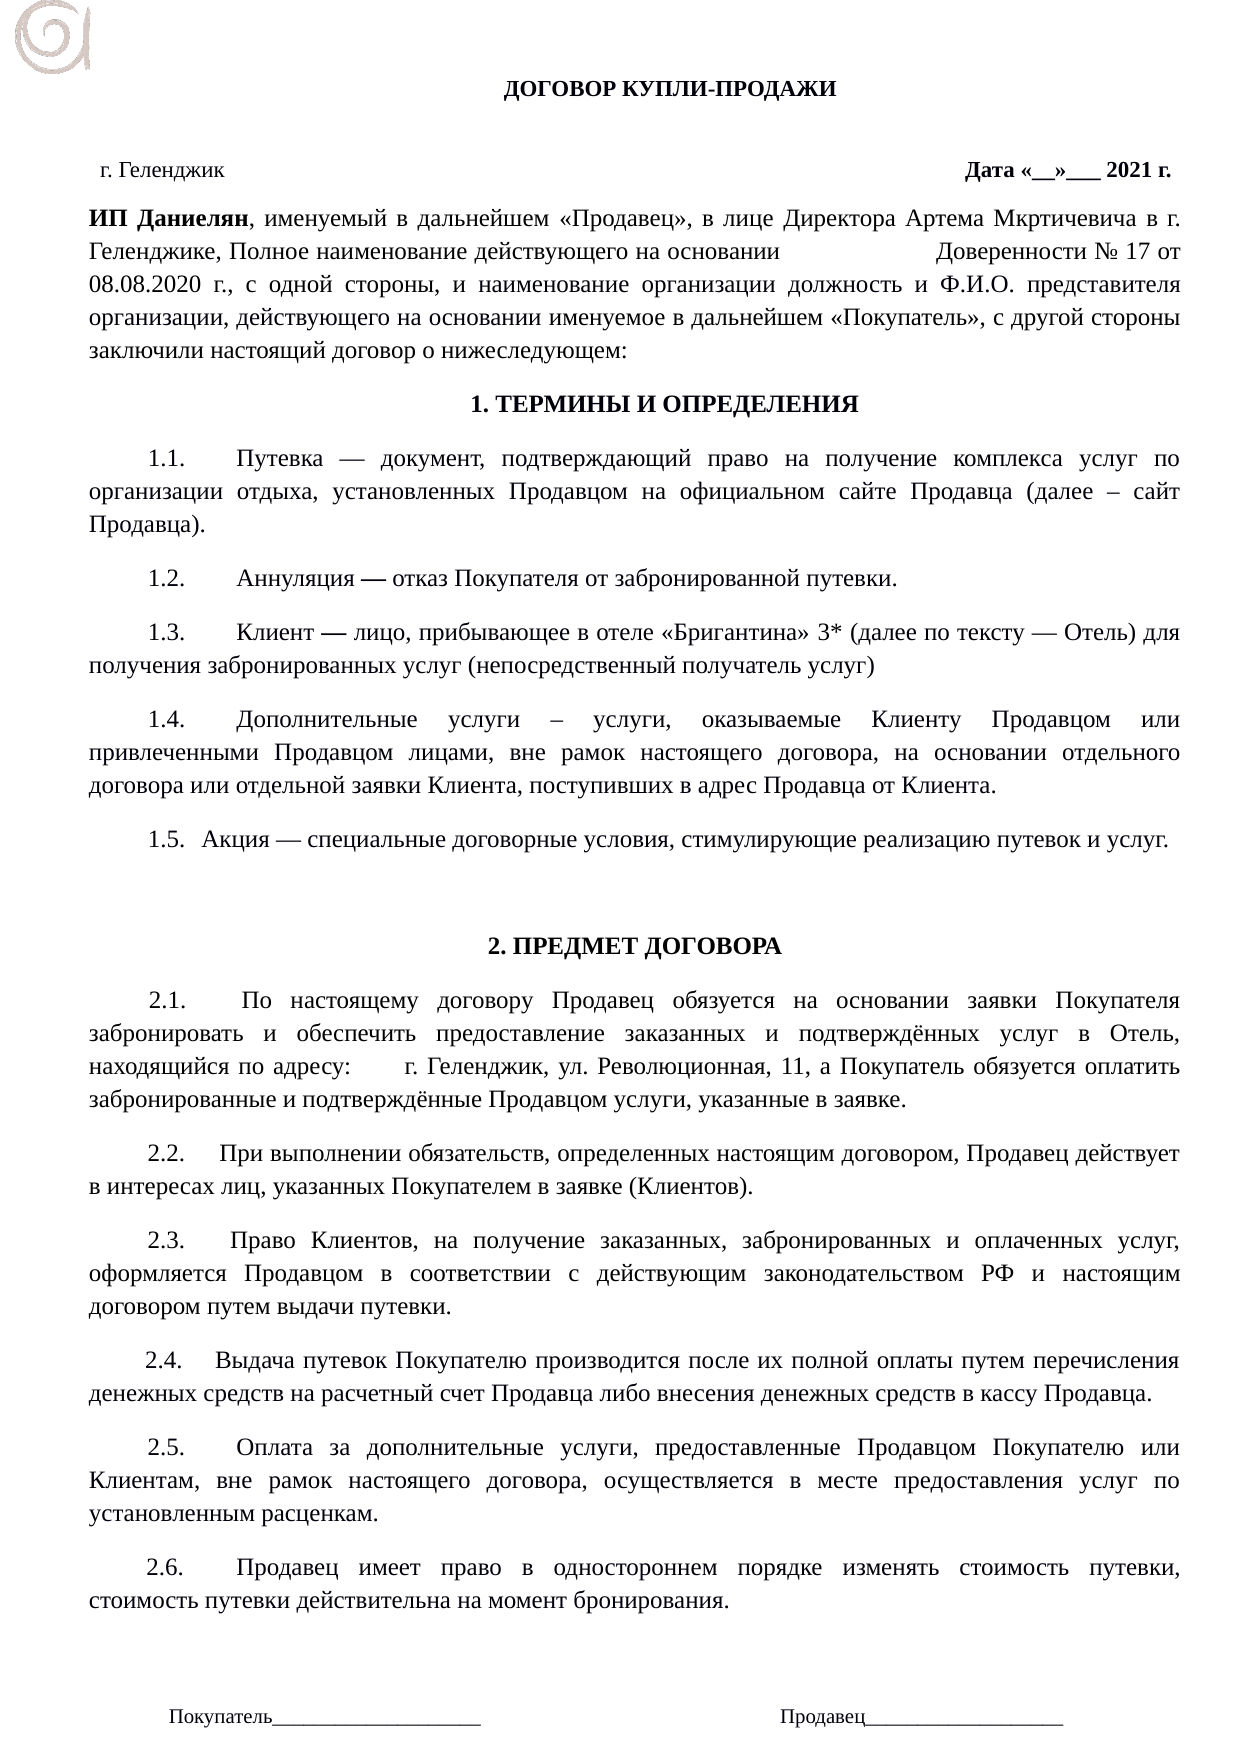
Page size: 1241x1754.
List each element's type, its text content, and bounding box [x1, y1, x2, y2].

text 2.6. Продавец имеет право в одностороннем порядке изменять стоимость путевки, стоимость путевки действительна на момент бронирования. [89, 1552, 1181, 1613]
list Акция — специальные договорные условия, стимулирующие реализацию путевок и услуг. [89, 824, 1181, 852]
text ИП Даниелян, именуемый в дальнейшем «Продавец», в лице Директора Артема Мкртичевича в г. Геленджике, Полное наименование действующего на основании Доверенности № 17 от 08.08.2020 г., с одной стороны, и наименование организации должность и Ф.И.О. представителя организации, действующего на основании именуемое в дальнейшем «Покупатель», с другой стороны заключили настоящий договор о нижеследующем: [89, 203, 1181, 364]
text 1.3. Клиент — лицо, прибывающее в отеле «Бригантина» 3* (далее по тексту — Отель) для получения забронированных услуг (непосредственный получатель услуг) [89, 617, 1181, 679]
table_header Дата «__»___ 2021 г. [594, 156, 1182, 203]
table_header г. Геленджик [89, 156, 594, 203]
text 1.1. Путевка — документ, подтверждающий право на получение комплекса услуг по организации отдыха, установленных Продавцом на официальном сайте Продавца (далее – сайт Продавца). [89, 443, 1181, 538]
text 2. ПРЕДМЕТ ДОГОВОРА [89, 931, 1181, 960]
text 2.3. Право Клиентов, на получение заказанных, забронированных и оплаченных услуг, оформляется Продавцом в соответствии с действующим законодательством РФ и настоящим договором путем выдачи путевки. [89, 1225, 1181, 1320]
text 1.4. Дополнительные услуги – услуги, оказываемые Клиенту Продавцом или привлеченными Продавцом лицами, вне рамок настоящего договора, на основании отдельного договора или отдельной заявки Клиента, поступивших в адрес Продавца от Клиента. [89, 704, 1181, 799]
text 2.1. По настоящему договору Продавец обязуется на основании заявки Покупателя забронировать и обеспечить предоставление заказанных и подтверждённых услуг в Отель, находящийся по адресу: г. Геленджик, ул. Революционная, 11, а Покупатель обязуется оплатить забронированные и подтверждённые Продавцом услуги, указанные в заявке. [89, 985, 1181, 1113]
text 1.2. Аннуляция — отказ Покупателя от забронированной путевки. [89, 563, 1181, 592]
text 1. ТЕРМИНЫ И ОПРЕДЕЛЕНИЯ [89, 389, 1181, 418]
text 2.4. Выдача путевок Покупателю производится после их полной оплаты путем перечисления денежных средств на расчетный счет Продавца либо внесения денежных средств в кассу Продавца. [89, 1345, 1181, 1407]
text 2.5. Оплата за дополнительные услуги, предоставленные Продавцом Покупателю или Клиентам, вне рамок настоящего договора, осуществляется в месте предоставления услуг по установленным расценкам. [89, 1432, 1181, 1527]
text 2.2. При выполнении обязательств, определенных настоящим договором, Продавец действует в интересах лиц, указанных Покупателем в заявке (Клиентов). [89, 1138, 1181, 1200]
text ДОГОВОР КУПЛИ-ПРОДАЖИ [89, 75, 1181, 101]
picture [0, 0, 106, 81]
